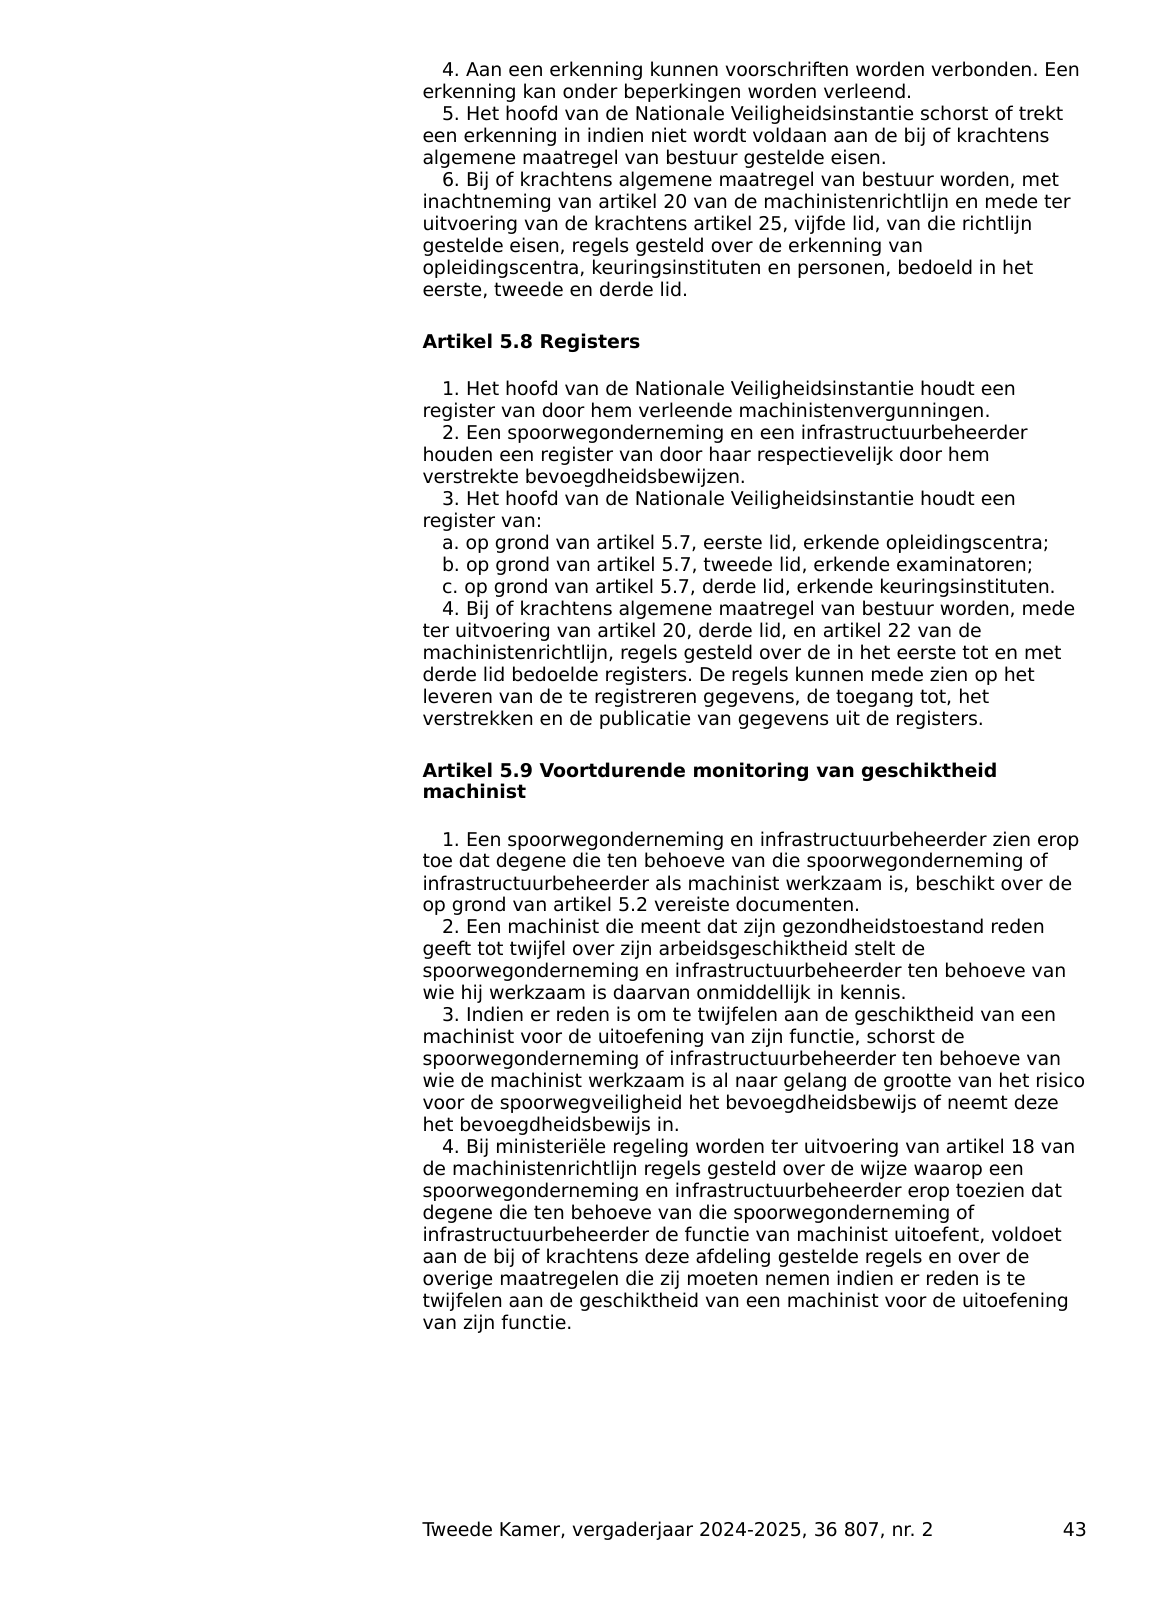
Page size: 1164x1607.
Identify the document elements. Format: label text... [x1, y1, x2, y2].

text b. op grond van artikel 5.7, tweede lid, erkende examinatoren; [422, 554, 1087, 576]
text 2. Een spoorwegonderneming en een infrastructuurbeheerder houden een register van door haar respectievelijk door hem verstrekte bevoegdheidsbewijzen. [422, 422, 1087, 488]
text c. op grond van artikel 5.7, derde lid, erkende keuringsinstituten. [422, 576, 1087, 598]
text 5. Het hoofd van de Nationale Veiligheidsinstantie schorst of trekt een erkenning in indien niet wordt voldaan aan de bij of krachtens algemene maatregel van bestuur gestelde eisen. [422, 103, 1087, 169]
text 3. Het hoofd van de Nationale Veiligheidsinstantie houdt een register van: [422, 488, 1087, 532]
subtitle Artikel 5.8 Registers [422, 331, 1087, 353]
text 4. Aan een erkenning kunnen voorschriften worden verbonden. Een erkenning kan onder beperkingen worden verleend. [422, 59, 1087, 103]
text 6. Bij of krachtens algemene maatregel van bestuur worden, met inachtneming van artikel 20 van de machinistenrichtlijn en mede ter uitvoering van de krachtens artikel 25, vijfde lid, van die richtlijn gestelde eisen, regels gesteld over de erkenning van opleidingscentra, keuringsinstituten en personen, bedoeld in het eerste, tweede en derde lid. [422, 169, 1087, 301]
text a. op grond van artikel 5.7, eerste lid, erkende opleidingscentra; [422, 532, 1087, 554]
text 4. Bij of krachtens algemene maatregel van bestuur worden, mede ter uitvoering van artikel 20, derde lid, en artikel 22 van de machinistenrichtlijn, regels gesteld over de in het eerste tot en met derde lid bedoelde registers. De regels kunnen mede zien op het leveren van de te registreren gegevens, de toegang tot, het verstrekken en de publicatie van gegevens uit de registers. [422, 598, 1087, 729]
subtitle Artikel 5.9 Voortdurende monitoring van geschiktheid machinist [422, 759, 1087, 803]
text 4. Bij ministeriële regeling worden ter uitvoering van artikel 18 van de machinistenrichtlijn regels gesteld over de wijze waarop een spoorwegonderneming en infrastructuurbeheerder erop toezien dat degene die ten behoeve van die spoorwegonderneming of infrastructuurbeheerder de functie van machinist uitoefent, voldoet aan de bij of krachtens deze afdeling gestelde regels en over de overige maatregelen die zij moeten nemen indien er reden is te twijfelen aan de geschiktheid van een machinist voor de uitoefening van zijn functie. [422, 1136, 1087, 1334]
text 2. Een machinist die meent dat zijn gezondheidstoestand reden geeft tot twijfel over zijn arbeidsgeschiktheid stelt de spoorwegonderneming en infrastructuurbeheerder ten behoeve van wie hij werkzaam is daarvan onmiddellijk in kennis. [422, 916, 1087, 1004]
text 1. Een spoorwegonderneming en infrastructuurbeheerder zien erop toe dat degene die ten behoeve van die spoorwegonderneming of infrastructuurbeheerder als machinist werkzaam is, beschikt over de op grond van artikel 5.2 vereiste documenten. [422, 828, 1087, 916]
text 1. Het hoofd van de Nationale Veiligheidsinstantie houdt een register van door hem verleende machinistenvergunningen. [422, 378, 1087, 422]
text 3. Indien er reden is om te twijfelen aan de geschiktheid van een machinist voor de uitoefening van zijn functie, schorst de spoorwegonderneming of infrastructuurbeheerder ten behoeve van wie de machinist werkzaam is al naar gelang de grootte van het risico voor de spoorwegveiligheid het bevoegdheidsbewijs of neemt deze het bevoegdheidsbewijs in. [422, 1004, 1087, 1136]
